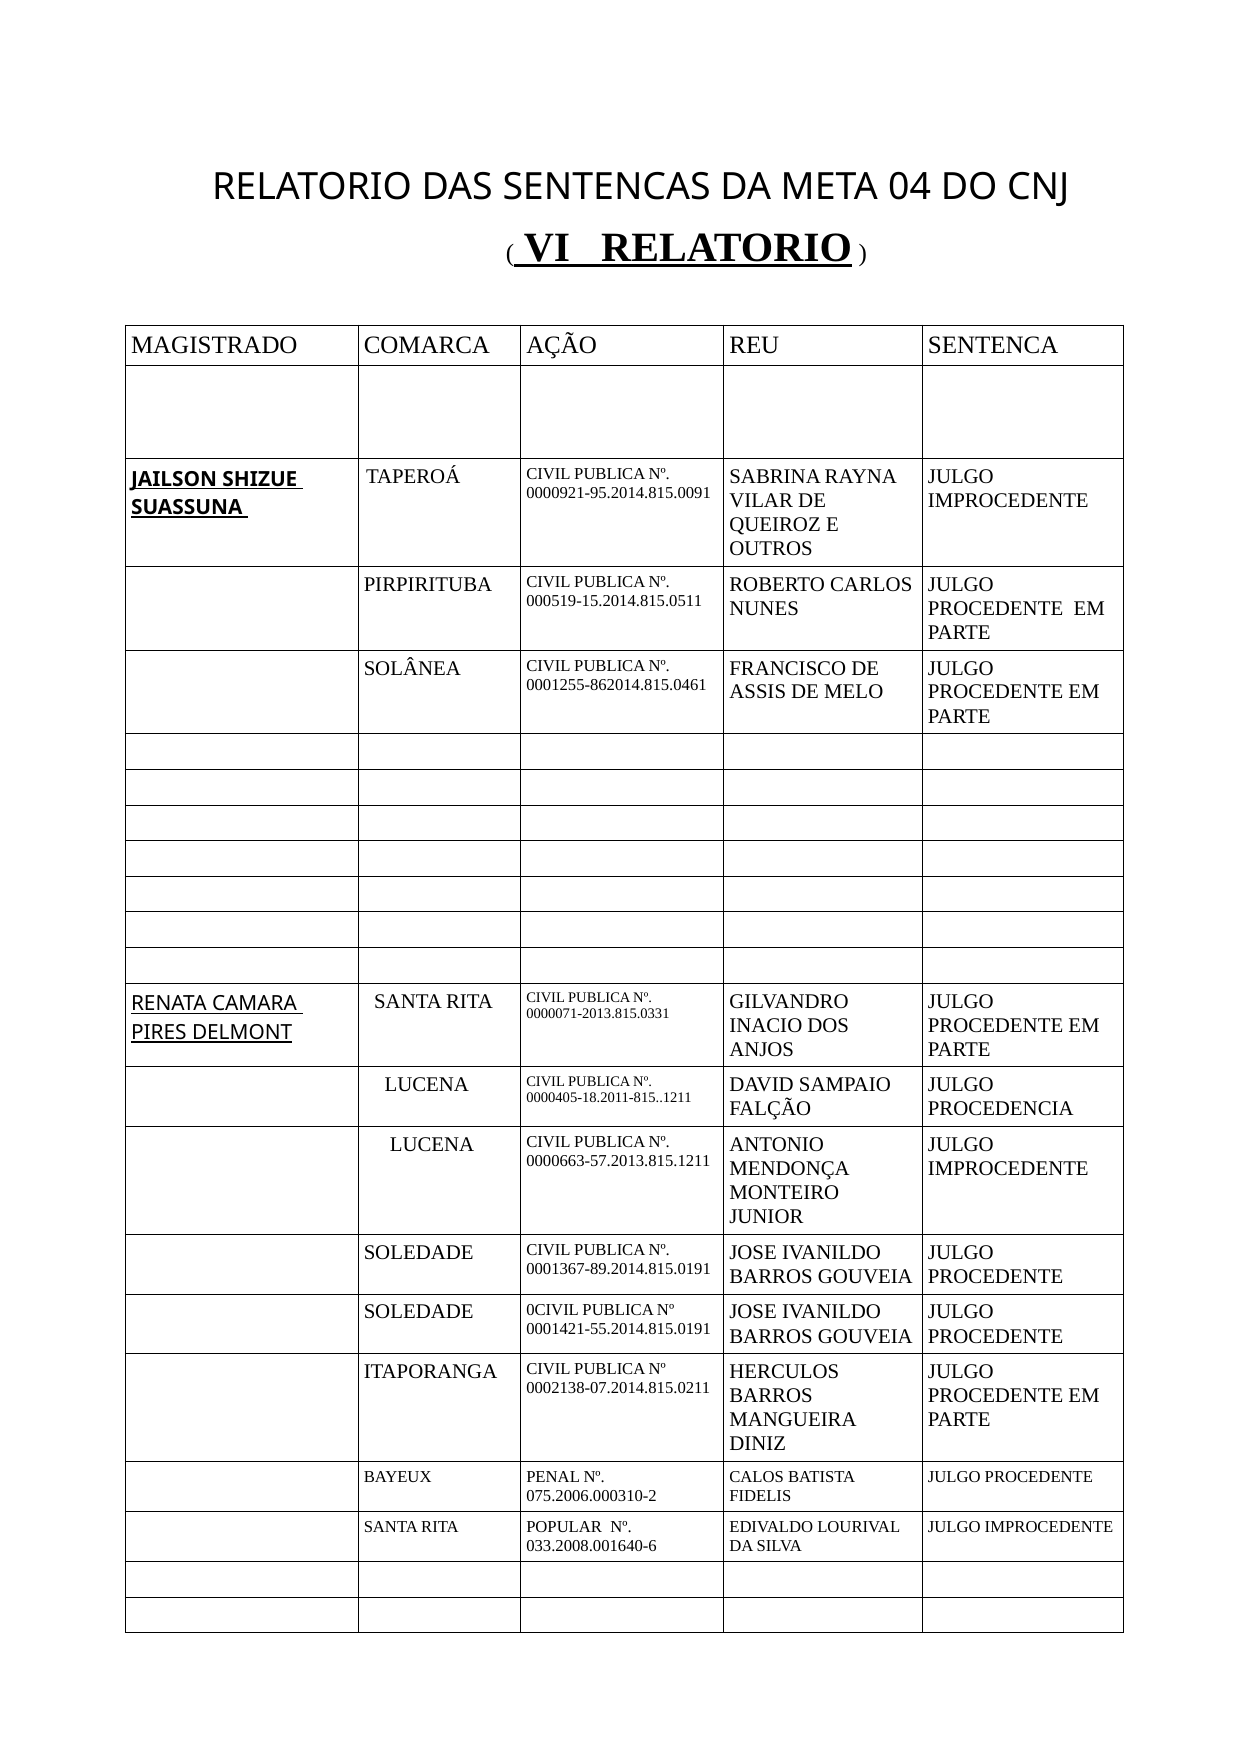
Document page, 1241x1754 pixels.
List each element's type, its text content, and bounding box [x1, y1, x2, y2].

table_cell [724, 806, 922, 840]
table_cell [521, 877, 723, 911]
table_cell [521, 366, 723, 458]
table_cell [724, 366, 922, 458]
table_cell [521, 948, 723, 983]
table_cell GILVANDRO INACIO DOS ANJOS [724, 984, 922, 1066]
table_cell HERCULOS BARROS MANGUEIRA DINIZ [724, 1354, 922, 1461]
table_cell SANTA RITA [359, 1512, 520, 1561]
table_cell [923, 912, 1123, 947]
table_cell [126, 948, 358, 983]
table_cell [359, 734, 520, 769]
table_cell [126, 806, 358, 840]
table_cell [923, 877, 1123, 911]
table_cell [126, 734, 358, 769]
table_cell [923, 1598, 1123, 1632]
table_cell LUCENA [359, 1127, 520, 1234]
table_cell [359, 877, 520, 911]
table_cell [923, 734, 1123, 769]
table_cell EDIVALDO LOURIVAL DA SILVA [724, 1512, 922, 1561]
table_cell SOLÂNEA [359, 651, 520, 733]
table_cell 0CIVIL PUBLICA Nº 0001421-55.2014.815.0191 [521, 1295, 723, 1353]
table_cell LUCENA [359, 1067, 520, 1126]
table_cell POPULAR Nº. 033.2008.001640-6 [521, 1512, 723, 1561]
table_cell JOSE IVANILDO BARROS GOUVEIA [724, 1235, 922, 1294]
table_cell ROBERTO CARLOS NUNES [724, 567, 922, 649]
table_cell [923, 366, 1123, 458]
table_cell [126, 1127, 358, 1234]
table_cell [521, 1598, 723, 1632]
table_cell ITAPORANGA [359, 1354, 520, 1461]
table_cell JOSE IVANILDO BARROS GOUVEIA [724, 1295, 922, 1353]
table_cell [126, 366, 358, 458]
table_cell [126, 567, 358, 649]
table_header REU [724, 326, 922, 365]
table_header COMARCA [359, 326, 520, 365]
table_cell JULGO PROCEDENTE EM PARTE [923, 567, 1123, 649]
table_cell RENATA CAMARA PIRES DELMONT [126, 984, 358, 1066]
table_cell CIVIL PUBLICA Nº. 0001255-862014.815.0461 [521, 651, 723, 733]
table_cell [724, 877, 922, 911]
table_cell [126, 912, 358, 947]
table_cell [126, 1067, 358, 1126]
table_cell JULGO IMPROCEDENTE [923, 1512, 1123, 1561]
table_cell JULGO PROCEDENCIA [923, 1067, 1123, 1126]
table_header MAGISTRADO [126, 326, 358, 365]
table_cell [126, 841, 358, 876]
table_cell [126, 1462, 358, 1511]
table_cell [359, 1562, 520, 1597]
table_cell JULGO IMPROCEDENTE [923, 459, 1123, 566]
table_cell TAPEROÁ [359, 459, 520, 566]
table_cell SOLEDADE [359, 1235, 520, 1294]
table_cell [521, 912, 723, 947]
table_cell [521, 734, 723, 769]
table_cell PENAL Nº. 075.2006.000310-2 [521, 1462, 723, 1511]
table_cell [359, 948, 520, 983]
table_cell [359, 806, 520, 840]
table_cell DAVID SAMPAIO FALÇÃO [724, 1067, 922, 1126]
table_cell [724, 841, 922, 876]
table_header AÇÃO [521, 326, 723, 365]
table_cell [359, 770, 520, 804]
table_cell [724, 948, 922, 983]
table_cell [126, 877, 358, 911]
table_cell [923, 1562, 1123, 1597]
table_cell CIVIL PUBLICA Nº. 0000921-95.2014.815.0091 [521, 459, 723, 566]
table_cell CIVIL PUBLICA Nº. 0000405-18.2011-815..1211 [521, 1067, 723, 1126]
table_cell JULGO PROCEDENTE EM PARTE [923, 984, 1123, 1066]
table_cell [724, 1598, 922, 1632]
table_cell [126, 1598, 358, 1632]
table_header SENTENCA [923, 326, 1123, 365]
table_cell CIVIL PUBLICA Nº 0002138-07.2014.815.0211 [521, 1354, 723, 1461]
table_cell SANTA RITA [359, 984, 520, 1066]
text RELATORIO DAS SENTENCAS DA META 04 DO CNJ [118, 159, 1122, 210]
table_cell [724, 912, 922, 947]
table_cell [126, 651, 358, 733]
table_cell [359, 366, 520, 458]
table_cell CALOS BATISTA FIDELIS [724, 1462, 922, 1511]
table_cell [521, 1562, 723, 1597]
table_cell [521, 770, 723, 804]
table_cell [521, 806, 723, 840]
table_cell [126, 1512, 358, 1561]
table_cell [126, 1562, 358, 1597]
table_cell SOLEDADE [359, 1295, 520, 1353]
table_cell [923, 806, 1123, 840]
table_cell CIVIL PUBLICA Nº. 0000071-2013.815.0331 [521, 984, 723, 1066]
table_cell [126, 770, 358, 804]
table_cell JULGO PROCEDENTE EM PARTE [923, 651, 1123, 733]
table_cell [359, 912, 520, 947]
table_cell [923, 948, 1123, 983]
table_cell [724, 1562, 922, 1597]
table_cell CIVIL PUBLICA Nº. 0001367-89.2014.815.0191 [521, 1235, 723, 1294]
table_cell JAILSON SHIZUE SUASSUNA [126, 459, 358, 566]
table_cell [923, 770, 1123, 804]
table_cell PIRPIRITUBA [359, 567, 520, 649]
table_cell [126, 1235, 358, 1294]
table_cell [359, 841, 520, 876]
table_cell [126, 1295, 358, 1353]
table_cell ANTONIO MENDONÇA MONTEIRO JUNIOR [724, 1127, 922, 1234]
text ( VI RELATORIO ) [118, 223, 1122, 271]
table_cell [359, 1598, 520, 1632]
table_cell JULGO PROCEDENTE EM PARTE [923, 1354, 1123, 1461]
table_cell [724, 770, 922, 804]
table_cell JULGO IMPROCEDENTE [923, 1127, 1123, 1234]
table_cell [724, 734, 922, 769]
table_cell CIVIL PUBLICA Nº. 0000663-57.2013.815.1211 [521, 1127, 723, 1234]
table_cell JULGO PROCEDENTE [923, 1235, 1123, 1294]
table_cell [521, 841, 723, 876]
table_cell [923, 841, 1123, 876]
table_cell SABRINA RAYNA VILAR DE QUEIROZ E OUTROS [724, 459, 922, 566]
table_cell CIVIL PUBLICA Nº. 000519-15.2014.815.0511 [521, 567, 723, 649]
table_cell JULGO PROCEDENTE [923, 1462, 1123, 1511]
table_cell [126, 1354, 358, 1461]
table_cell BAYEUX [359, 1462, 520, 1511]
table_cell FRANCISCO DE ASSIS DE MELO [724, 651, 922, 733]
table_cell JULGO PROCEDENTE [923, 1295, 1123, 1353]
